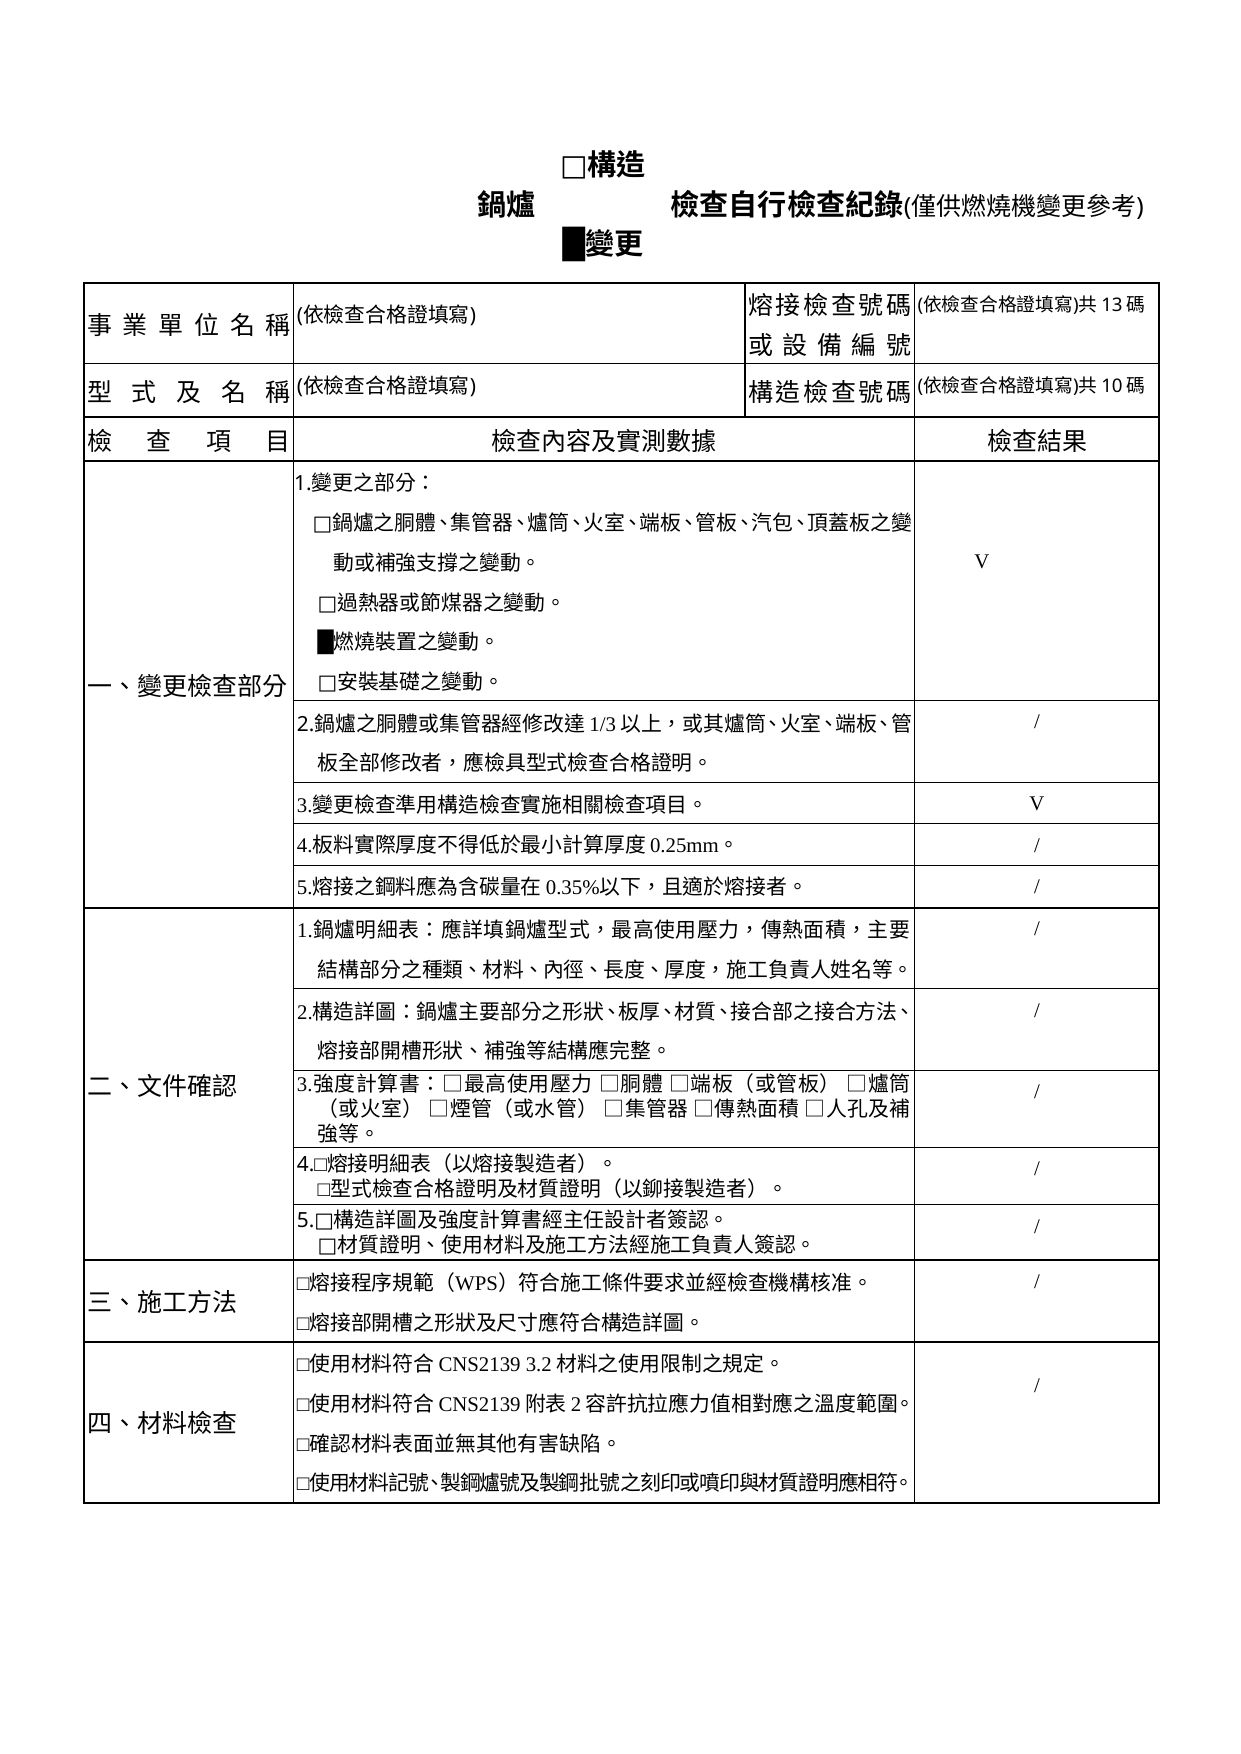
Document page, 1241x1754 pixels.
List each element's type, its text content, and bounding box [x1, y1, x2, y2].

table_cell / [915, 866, 1158, 907]
table_cell V [915, 462, 1158, 700]
table_cell 3.變更檢查準用構造檢查實施相關檢查項目。 [294, 783, 914, 823]
table_cell 5.熔接之鋼料應為含碳量在0.35%以下，且適於熔接者。 [294, 866, 914, 907]
table_cell □使用材料符合CNS2139 3.2材料之使用限制之規定。 □使用材料符合CNS2139附表2容許抗拉應力值相對應之溫度範圍。 □確認材料表面並無其他有害缺陷。 □使用材料記號、製鋼爐號及製鋼批號之刻印或噴印與材質證明應相符。 [294, 1343, 914, 1502]
table_cell 2.鍋爐之胴體或集管器經修改達1/3以上，或其爐筒、火室、端板、管板全部修改者，應檢具型式檢查合格證明。 [294, 701, 914, 782]
table_cell 5.□構造詳圖及強度計算書經主任設計者簽認。 □材質證明、使用材料及施工方法經施工負責人簽認。 [294, 1205, 914, 1259]
table_cell (依檢查合格證填寫)共10碼 [915, 364, 1158, 416]
table_cell 1.鍋爐明細表：應詳填鍋爐型式，最高使用壓力，傳熱面積，主要結構部分之種類、材料、內徑、長度、厚度，施工負責人姓名等。 [294, 909, 914, 988]
table_cell / [915, 1343, 1158, 1502]
table_cell 事業單位名稱 [85, 284, 293, 363]
table_cell (依檢查合格證填寫) [294, 364, 744, 416]
table_cell (依檢查合格證填寫)共13碼 [915, 284, 1158, 363]
table_cell / [915, 701, 1158, 782]
table_cell 三、施工方法 [85, 1261, 293, 1341]
table_cell / [915, 909, 1158, 988]
table_cell / [915, 1205, 1158, 1259]
table_header 鍋爐 [84, 123, 538, 282]
table_cell 一、變更檢查部分 [85, 462, 293, 907]
table_cell 2.構造詳圖：鍋爐主要部分之形狀、板厚、材質、接合部之接合方法、熔接部開槽形狀、補強等結構應完整。 [294, 989, 914, 1070]
table_cell 檢查結果 [915, 418, 1158, 460]
table_cell 四、材料檢查 [85, 1343, 293, 1502]
table_cell 1.變更之部分： □鍋爐之胴體、集管器、爐筒、火室、端板、管板、汽包、頂蓋板之變動或補強支撐之變動。 □過熱器或節煤器之變動。 █燃燒裝置之變動。 □安裝基礎之變動。 [294, 462, 914, 700]
table_cell 檢查項目 [85, 418, 293, 460]
table_cell / [915, 1071, 1158, 1147]
table_cell V [915, 783, 1158, 823]
table_cell 型式及名稱 [85, 364, 293, 416]
table_cell 熔接檢查號碼 或設備編號 [746, 284, 914, 363]
table_header □構造 █變更 [538, 123, 667, 282]
table_cell 構造檢查號碼 [746, 364, 914, 416]
table_cell □熔接程序規範（WPS）符合施工條件要求並經檢查機構核准。 □熔接部開槽之形狀及尺寸應符合構造詳圖。 [294, 1261, 914, 1341]
table_cell 4.□熔接明細表（以熔接製造者）。 □型式檢查合格證明及材質證明（以鉚接製造者）。 [294, 1148, 914, 1204]
table_cell 3.強度計算書：□最高使用壓力 □胴體 □端板（或管板） □爐筒（或火室） □煙管（或水管） □集管器 □傳熱面積 □人孔及補強等。 [294, 1071, 914, 1147]
table_cell / [915, 989, 1158, 1070]
table_cell 4.板料實際厚度不得低於最小計算厚度0.25mm。 [294, 824, 914, 865]
table_cell (依檢查合格證填寫) [294, 284, 744, 363]
table_cell 檢查內容及實測數據 [294, 418, 914, 460]
table_header 檢查自行檢查紀錄(僅供燃燒機變更參考) [667, 123, 1159, 282]
table_cell / [915, 1148, 1158, 1204]
table_cell 二、文件確認 [85, 909, 293, 1259]
table_cell / [915, 1261, 1158, 1341]
table_cell / [915, 824, 1158, 865]
